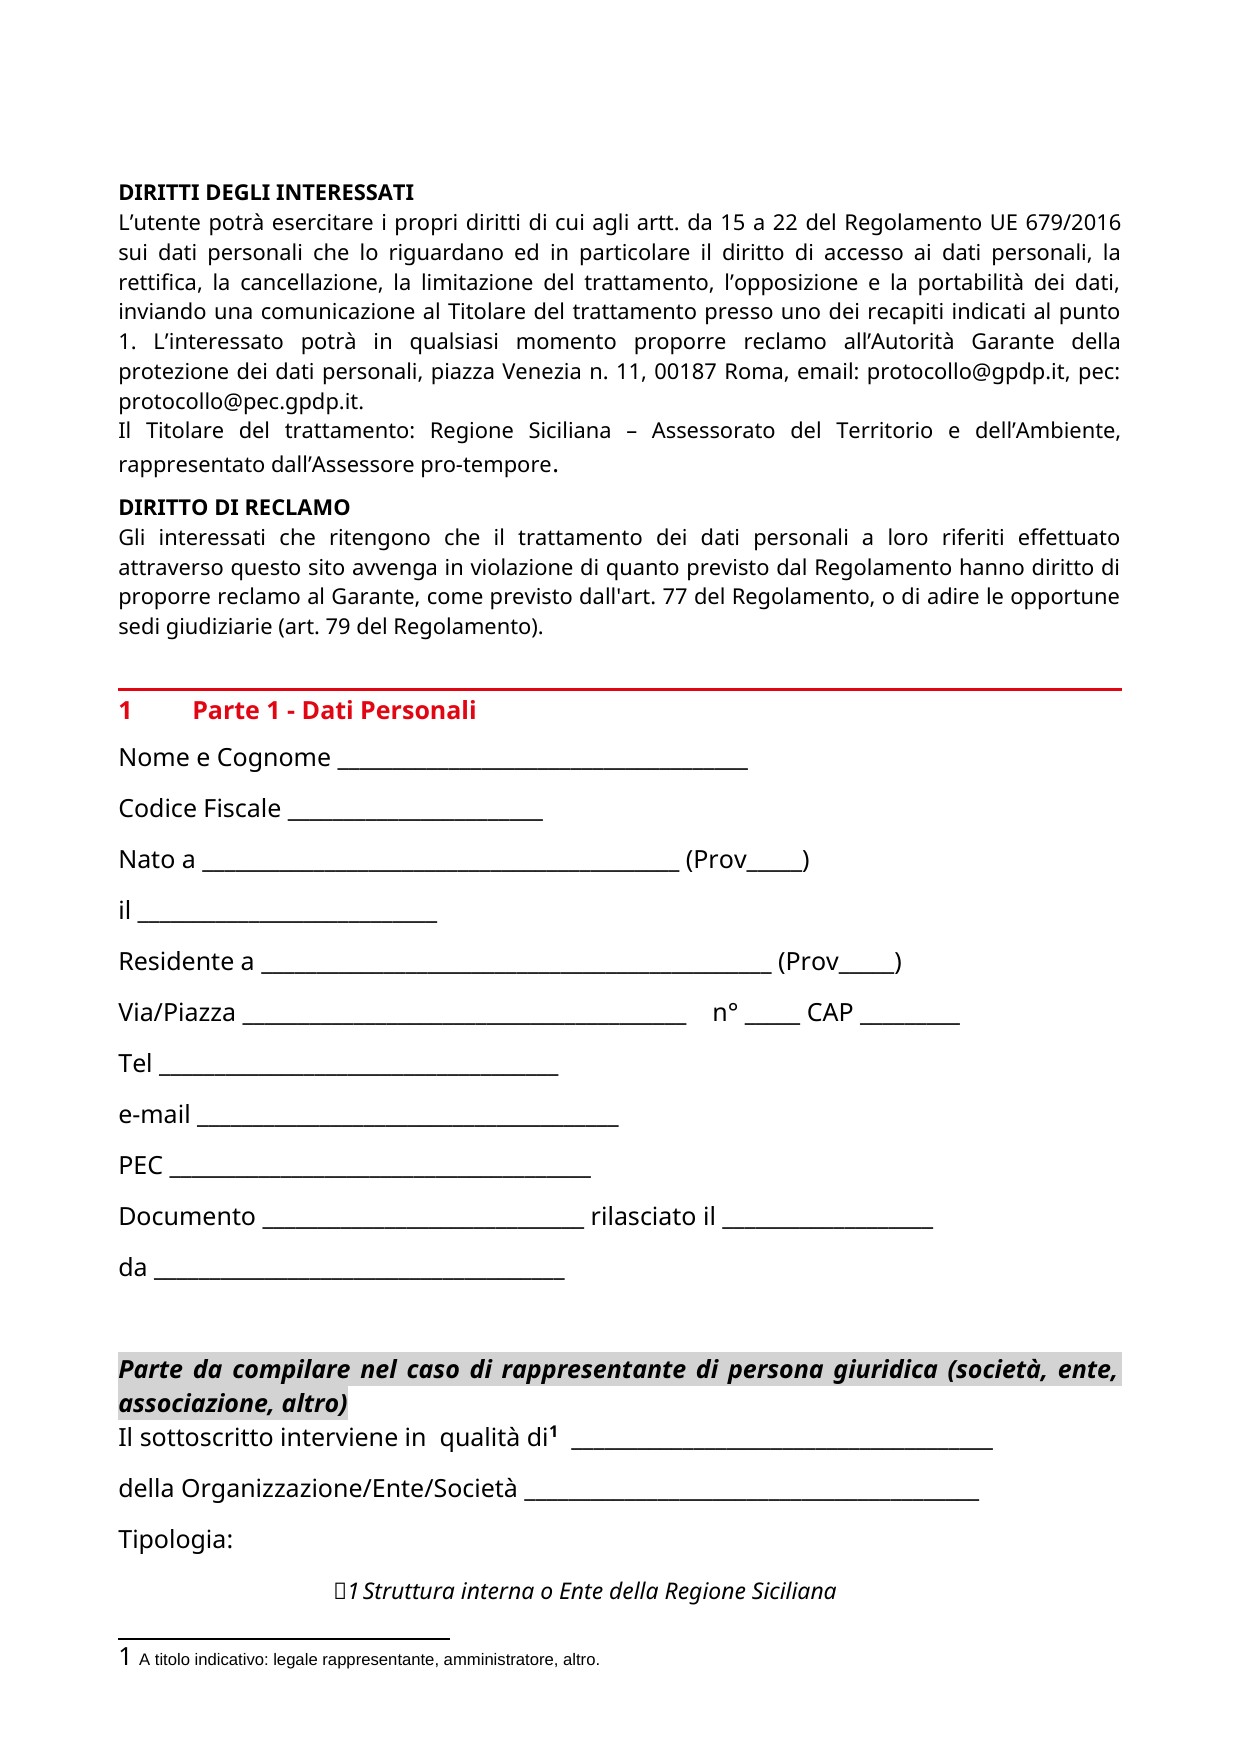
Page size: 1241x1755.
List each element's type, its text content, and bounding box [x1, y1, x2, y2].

text Nome e Cognome _____________________________________ [118, 739, 1122, 773]
list Parte 1 - Dati Personali [118, 691, 1122, 727]
text PEC ______________________________________ [118, 1147, 1122, 1182]
text DIRITTI DEGLI INTERESSATI [118, 177, 1122, 207]
text Il sottoscritto interviene in qualità di ______________________________________ [118, 1420, 1122, 1454]
text Nato a ___________________________________________ (Prov_____) [118, 841, 1122, 875]
text e-mail ______________________________________ [118, 1096, 1122, 1131]
text da _____________________________________ [118, 1249, 1122, 1284]
text della Organizzazione/Ente/Società _________________________________________ [118, 1471, 1122, 1505]
text il ___________________________ [118, 892, 1122, 926]
text L’utente potrà esercitare i propri diritti di cui agli artt. da 15 a 22 del Regolamento UE 679/2016 sui dati personali che lo riguardano ed in particolare il diritto di accesso ai dati personali, la rettifica, la cancellazione, la limitazione del trattamento, l’opposizione e la portabilità dei dati, inviando una comunicazione al Titolare del trattamento presso uno dei recapiti indicati al punto 1. L’interessato potrà in qualsiasi momento proporre reclamo all’Autorità Garante della protezione dei dati personali, piazza Venezia n. 11, 00187 Roma, email: protocollo@gpdp.it, pec: protocollo@pec.gpdp.it. [118, 207, 1122, 416]
text Documento _____________________________ rilasciato il ___________________ [118, 1198, 1122, 1233]
text Il Titolare del trattamento: Regione Siciliana – Assessorato del Territorio e dell’Ambiente, rappresentato dall’Assessore pro-tempore. [118, 416, 1122, 479]
list Struttura interna o Ente della Regione Siciliana [333, 1575, 1122, 1606]
text Tipologia: [118, 1522, 1122, 1556]
text Gli interessati che ritengono che il trattamento dei dati personali a loro riferiti effettuato attraverso questo sito avvenga in violazione di quanto previsto dal Regolamento hanno diritto di proporre reclamo al Garante, come previsto dall'art. 77 del Regolamento, o di adire le opportune sedi giudiziarie (art. 79 del Regolamento). [118, 522, 1122, 641]
text Tel ____________________________________ [118, 1045, 1122, 1079]
text DIRITTO DI RECLAMO [118, 492, 1122, 522]
text Codice Fiscale _______________________ [118, 790, 1122, 824]
text A titolo indicativo: legale rappresentante, amministratore, altro. [118, 1639, 1122, 1673]
text Parte da compilare nel caso di rappresentante di persona giuridica (società, ente, associazione, altro) [118, 1352, 1122, 1420]
text Residente a ______________________________________________ (Prov_____) [118, 943, 1122, 977]
text Via/Piazza ________________________________________ n° _____ CAP _________ [118, 994, 1122, 1028]
